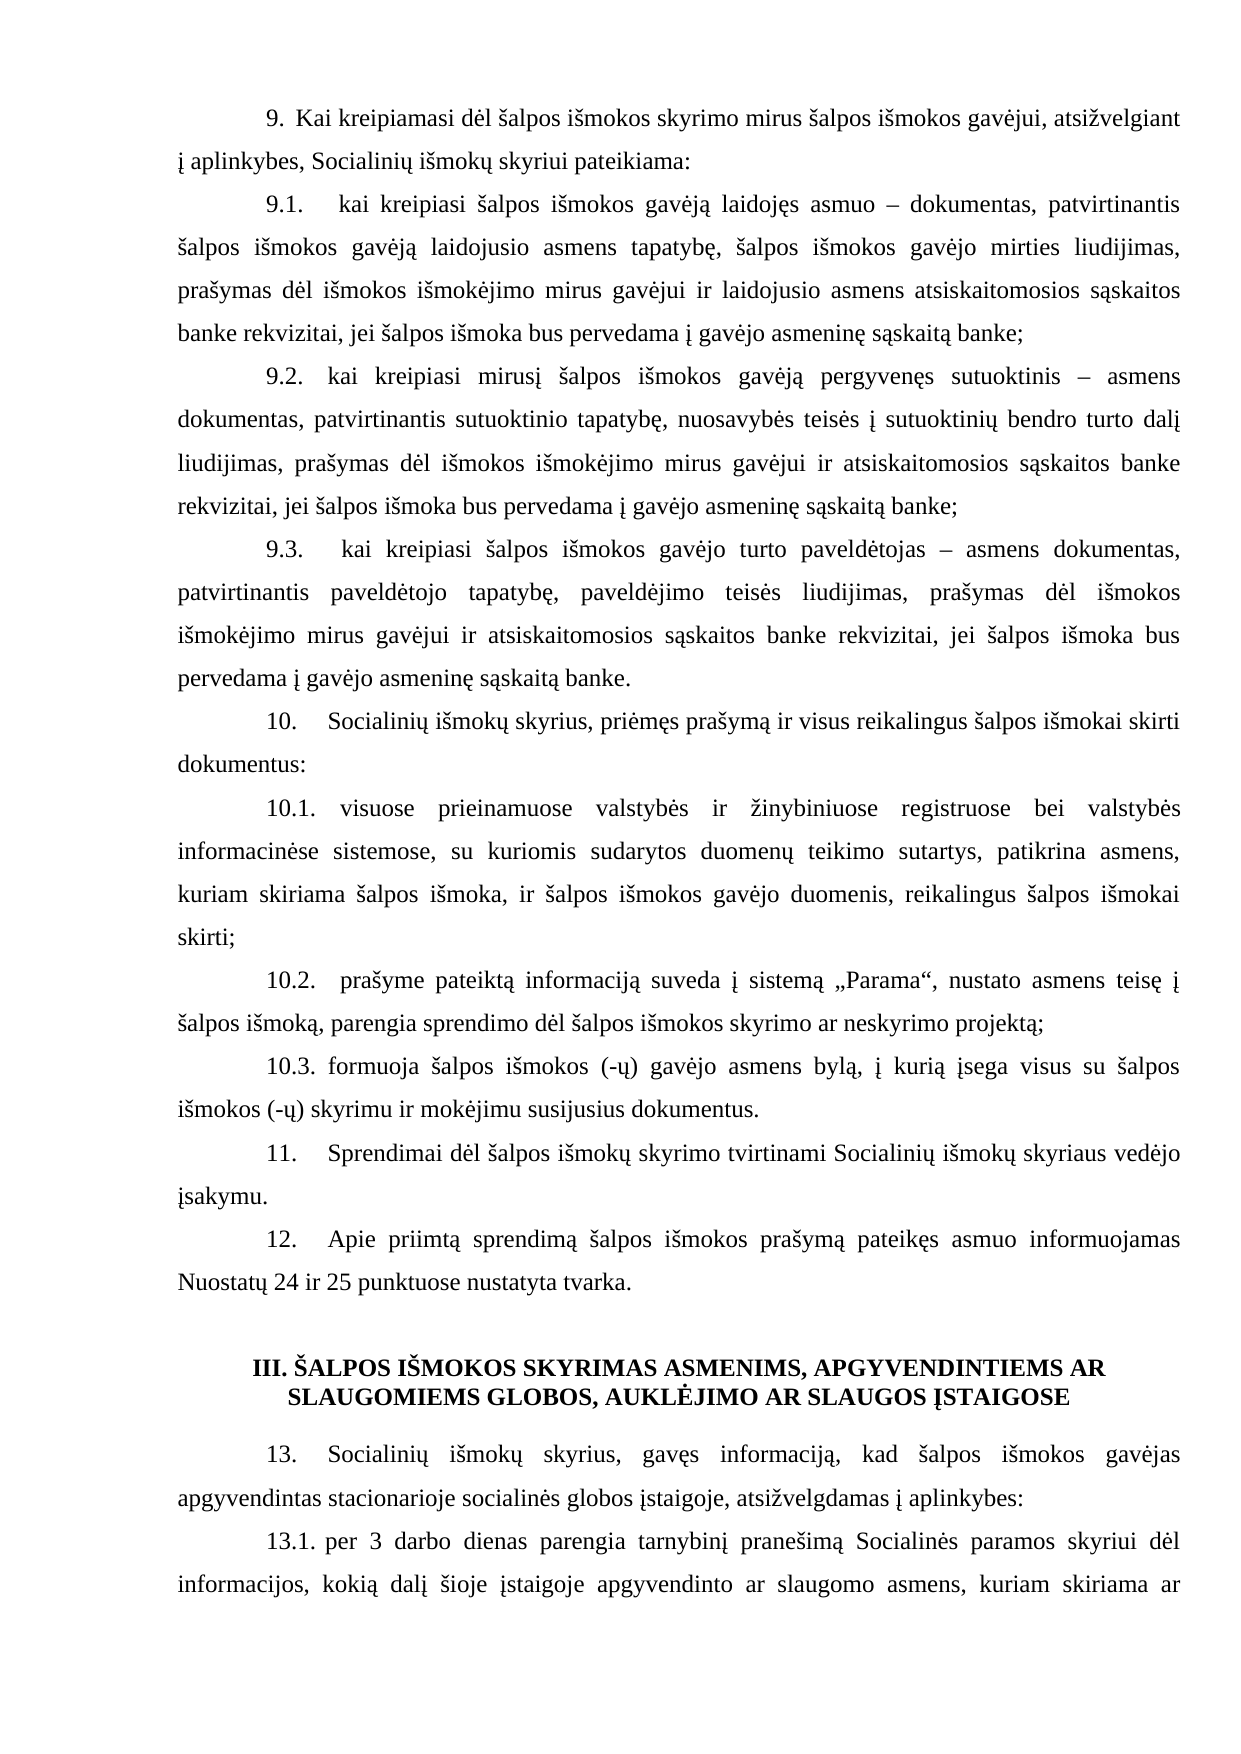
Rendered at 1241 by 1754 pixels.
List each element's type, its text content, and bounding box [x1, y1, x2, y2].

text 10. Socialinių išmokų skyrius, priėmęs prašymą ir visus reikalingus šalpos išmokai skirti dokumentus: [177, 706, 1181, 778]
text 13.1. per 3 darbo dienas parengia tarnybinį pranešimą Socialinės paramos skyriui dėl informacijos, kokią dalį šioje įstaigoje apgyvendinto ar slaugomo asmens, kuriam skiriama ar [177, 1526, 1181, 1598]
text 12. Apie priimtą sprendimą šalpos išmokos prašymą pateikęs asmuo informuojamas Nuostatų 24 ir 25 punktuose nustatyta tvarka. [177, 1224, 1181, 1296]
text III. ŠALPOS IŠMOKOS SKYRIMAS ASMENIMS, APGYVENDINTIEMS AR SLAUGOMIEMS GLOBOS, AUKLĖJIMO AR SLAUGOS ĮSTAIGOSE [177, 1353, 1181, 1411]
text 10.3. formuoja šalpos išmokos (-ų) gavėjo asmens bylą, į kurią įsega visus su šalpos išmokos (-ų) skyrimu ir mokėjimu susijusius dokumentus. [177, 1051, 1181, 1123]
text 13. Socialinių išmokų skyrius, gavęs informaciją, kad šalpos išmokos gavėjas apgyvendintas stacionarioje socialinės globos įstaigoje, atsižvelgdamas į aplinkybes: [177, 1439, 1181, 1511]
text 9. Kai kreipiamasi dėl šalpos išmokos skyrimo mirus šalpos išmokos gavėjui, atsižvelgiant į aplinkybes, Socialinių išmokų skyriui pateikiama: [177, 103, 1181, 174]
text 9.3. kai kreipiasi šalpos išmokos gavėjo turto paveldėtojas – asmens dokumentas, patvirtinantis paveldėtojo tapatybę, paveldėjimo teisės liudijimas, prašymas dėl išmokos išmokėjimo mirus gavėjui ir atsiskaitomosios sąskaitos banke rekvizitai, jei šalpos išmoka bus pervedama į gavėjo asmeninę sąskaitą banke. [177, 534, 1181, 692]
text 9.2. kai kreipiasi mirusį šalpos išmokos gavėją pergyvenęs sutuoktinis – asmens dokumentas, patvirtinantis sutuoktinio tapatybę, nuosavybės teisės į sutuoktinių bendro turto dalį liudijimas, prašymas dėl išmokos išmokėjimo mirus gavėjui ir atsiskaitomosios sąskaitos banke rekvizitai, jei šalpos išmoka bus pervedama į gavėjo asmeninę sąskaitą banke; [177, 361, 1181, 519]
text 10.1. visuose prieinamuose valstybės ir žinybiniuose registruose bei valstybės informacinėse sistemose, su kuriomis sudarytos duomenų teikimo sutartys, patikrina asmens, kuriam skiriama šalpos išmoka, ir šalpos išmokos gavėjo duomenis, reikalingus šalpos išmokai skirti; [177, 793, 1181, 951]
text 9.1. kai kreipiasi šalpos išmokos gavėją laidojęs asmuo ‒ dokumentas, patvirtinantis šalpos išmokos gavėją laidojusio asmens tapatybę, šalpos išmokos gavėjo mirties liudijimas, prašymas dėl išmokos išmokėjimo mirus gavėjui ir laidojusio asmens atsiskaitomosios sąskaitos banke rekvizitai, jei šalpos išmoka bus pervedama į gavėjo asmeninę sąskaitą banke; [177, 189, 1181, 347]
text 11. Sprendimai dėl šalpos išmokų skyrimo tvirtinami Socialinių išmokų skyriaus vedėjo įsakymu. [177, 1138, 1181, 1209]
text 10.2. prašyme pateiktą informaciją suveda į sistemą „Parama“, nustato asmens teisę į šalpos išmoką, parengia sprendimo dėl šalpos išmokos skyrimo ar neskyrimo projektą; [177, 965, 1181, 1037]
